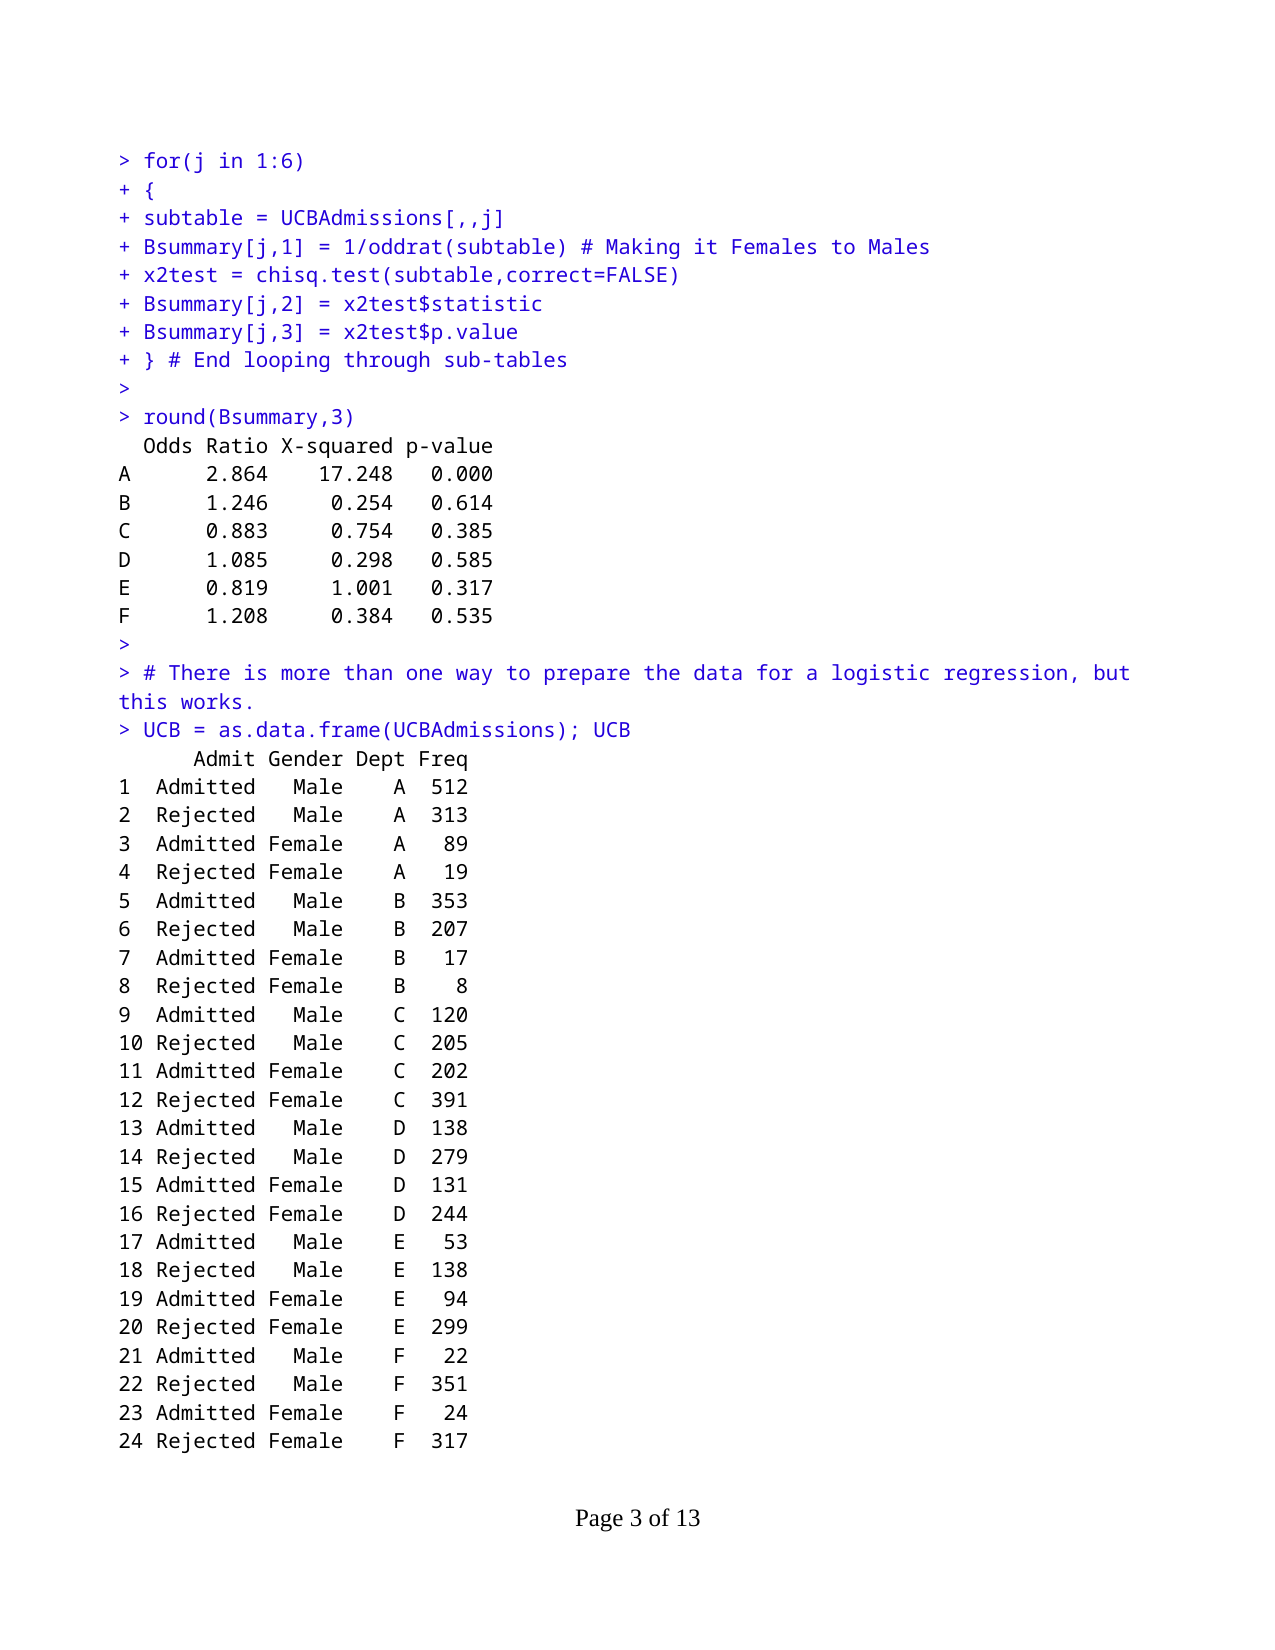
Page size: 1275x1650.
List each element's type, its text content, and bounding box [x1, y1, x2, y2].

text F 1.208 0.384 0.535 [118, 602, 1157, 630]
text 19 Admitted Female E 94 [118, 1284, 1157, 1312]
text 5 Admitted Male B 353 [118, 886, 1157, 914]
text + Bsummary[j,1] = 1/oddrat(subtable) # Making it Females to Males [118, 232, 1157, 260]
text > # There is more than one way to prepare the data for a logistic regression, but this works. [118, 658, 1157, 715]
text E 0.819 1.001 0.317 [118, 573, 1157, 602]
text Odds Ratio X-squared p-value [118, 431, 1157, 459]
text 21 Admitted Male F 22 [118, 1341, 1157, 1369]
text Admit Gender Dept Freq [118, 744, 1157, 772]
text + subtable = UCBAdmissions[,,j] [118, 203, 1157, 232]
text 18 Rejected Male E 138 [118, 1256, 1157, 1284]
text > [118, 374, 1157, 402]
text 8 Rejected Female B 8 [118, 971, 1157, 1000]
text 12 Rejected Female C 391 [118, 1085, 1157, 1113]
text B 1.246 0.254 0.614 [118, 488, 1157, 516]
text 3 Admitted Female A 89 [118, 829, 1157, 857]
text 24 Rejected Female F 317 [118, 1426, 1157, 1455]
text 10 Rejected Male C 205 [118, 1028, 1157, 1057]
text + x2test = chisq.test(subtable,correct=FALSE) [118, 260, 1157, 289]
text > for(j in 1:6) [118, 147, 1157, 175]
text 20 Rejected Female E 299 [118, 1312, 1157, 1341]
text 17 Admitted Male E 53 [118, 1227, 1157, 1256]
text 13 Admitted Male D 138 [118, 1113, 1157, 1142]
text + Bsummary[j,3] = x2test$p.value [118, 317, 1157, 346]
text 23 Admitted Female F 24 [118, 1398, 1157, 1426]
text > round(Bsummary,3) [118, 402, 1157, 431]
text + } # End looping through sub-tables [118, 346, 1157, 374]
text + Bsummary[j,2] = x2test$statistic [118, 289, 1157, 317]
text 6 Rejected Male B 207 [118, 914, 1157, 943]
text 7 Admitted Female B 17 [118, 943, 1157, 971]
text D 1.085 0.298 0.585 [118, 545, 1157, 573]
text 22 Rejected Male F 351 [118, 1369, 1157, 1398]
text 11 Admitted Female C 202 [118, 1057, 1157, 1085]
text A 2.864 17.248 0.000 [118, 459, 1157, 488]
text 14 Rejected Male D 279 [118, 1142, 1157, 1170]
text 4 Rejected Female A 19 [118, 857, 1157, 886]
text > UCB = as.data.frame(UCBAdmissions); UCB [118, 715, 1157, 744]
text 2 Rejected Male A 313 [118, 801, 1157, 829]
text + { [118, 175, 1157, 203]
text 9 Admitted Male C 120 [118, 1000, 1157, 1028]
text 1 Admitted Male A 512 [118, 772, 1157, 801]
text C 0.883 0.754 0.385 [118, 516, 1157, 545]
text > [118, 630, 1157, 658]
text 15 Admitted Female D 131 [118, 1170, 1157, 1199]
text 16 Rejected Female D 244 [118, 1199, 1157, 1227]
